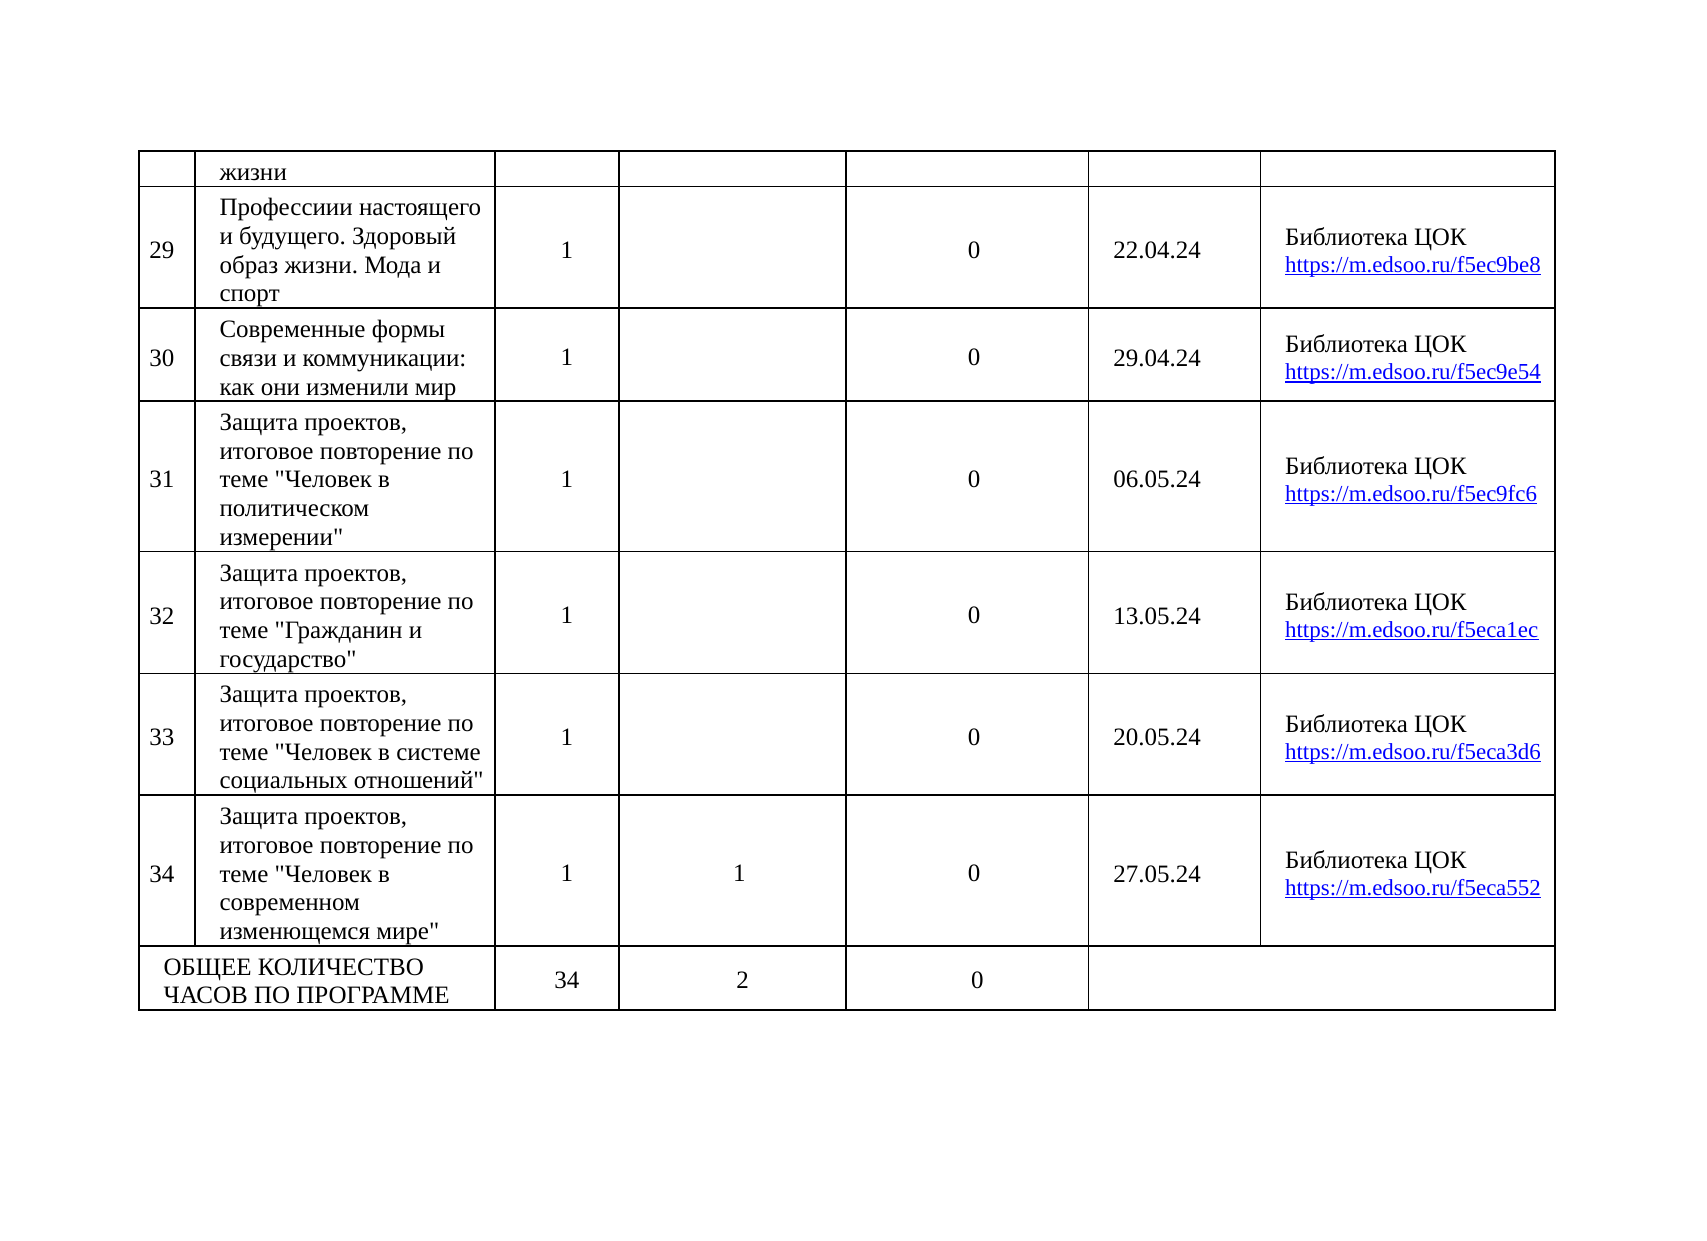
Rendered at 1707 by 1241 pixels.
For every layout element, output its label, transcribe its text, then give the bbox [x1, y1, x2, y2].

table_cell Библиотека ЦОК https://m.edsoo.ru/f5eca3d6 [1261, 674, 1554, 794]
table_cell [140, 152, 194, 186]
table_cell 30 [140, 309, 194, 400]
table_cell Защита проектов, итоговое повторение по теме "Человек в системе социальных отношений" [196, 674, 494, 794]
table_cell 1 [496, 309, 618, 400]
table_cell 33 [140, 674, 194, 794]
table_cell 0 [847, 402, 1088, 551]
table_cell 1 [496, 796, 618, 945]
table_cell 1 [496, 674, 618, 794]
table_cell [620, 187, 845, 307]
table_cell 1 [496, 552, 618, 673]
table_cell [1089, 947, 1554, 1009]
table_cell [620, 552, 845, 673]
table_cell жизни [196, 152, 494, 186]
table_cell 0 [847, 187, 1088, 307]
table_cell Библиотека ЦОК https://m.edsoo.ru/f5ec9e54 [1261, 309, 1554, 400]
table_cell [620, 402, 845, 551]
table_cell 20.05.24 [1089, 674, 1260, 794]
table_cell [620, 674, 845, 794]
table_cell Профессиии настоящего и будущего. Здоровый образ жизни. Мода и спорт [196, 187, 494, 307]
table_cell 1 [496, 187, 618, 307]
table_cell [620, 152, 845, 186]
table_cell Библиотека ЦОК https://m.edsoo.ru/f5ec9fc6 [1261, 402, 1554, 551]
table_cell 32 [140, 552, 194, 673]
table_cell 1 [496, 402, 618, 551]
table_cell Библиотека ЦОК https://m.edsoo.ru/f5ec9be8 [1261, 187, 1554, 307]
table_cell 1 [620, 796, 845, 945]
table_cell 06.05.24 [1089, 402, 1260, 551]
table_cell Защита проектов, итоговое повторение по теме "Человек в современном изменющемся мире" [196, 796, 494, 945]
table_cell 0 [847, 674, 1088, 794]
table_cell [620, 309, 845, 400]
table_cell ОБЩЕЕ КОЛИЧЕСТВО ЧАСОВ ПО ПРОГРАММЕ [140, 947, 494, 1009]
table_cell 31 [140, 402, 194, 551]
table_cell Защита проектов, итоговое повторение по теме "Человек в политическом измерении" [196, 402, 494, 551]
table_cell Современные формы связи и коммуникации: как они изменили мир [196, 309, 494, 400]
table_cell 34 [496, 947, 618, 1009]
table_cell 0 [847, 947, 1088, 1009]
table_cell [1261, 152, 1554, 186]
table_cell 0 [847, 309, 1088, 400]
table_cell 0 [847, 796, 1088, 945]
table_cell [496, 152, 618, 186]
table_cell 29.04.24 [1089, 309, 1260, 400]
table_cell Библиотека ЦОК https://m.edsoo.ru/f5eca552 [1261, 796, 1554, 945]
table_cell 34 [140, 796, 194, 945]
table_cell 22.04.24 [1089, 187, 1260, 307]
table_cell Библиотека ЦОК https://m.edsoo.ru/f5eca1ec [1261, 552, 1554, 673]
table_cell [847, 152, 1088, 186]
table_cell 29 [140, 187, 194, 307]
table_cell Защита проектов, итоговое повторение по теме "Гражданин и государство" [196, 552, 494, 673]
table_cell 27.05.24 [1089, 796, 1260, 945]
table_cell [1089, 152, 1260, 186]
table_cell 13.05.24 [1089, 552, 1260, 673]
table_cell 2 [620, 947, 845, 1009]
table_cell 0 [847, 552, 1088, 673]
